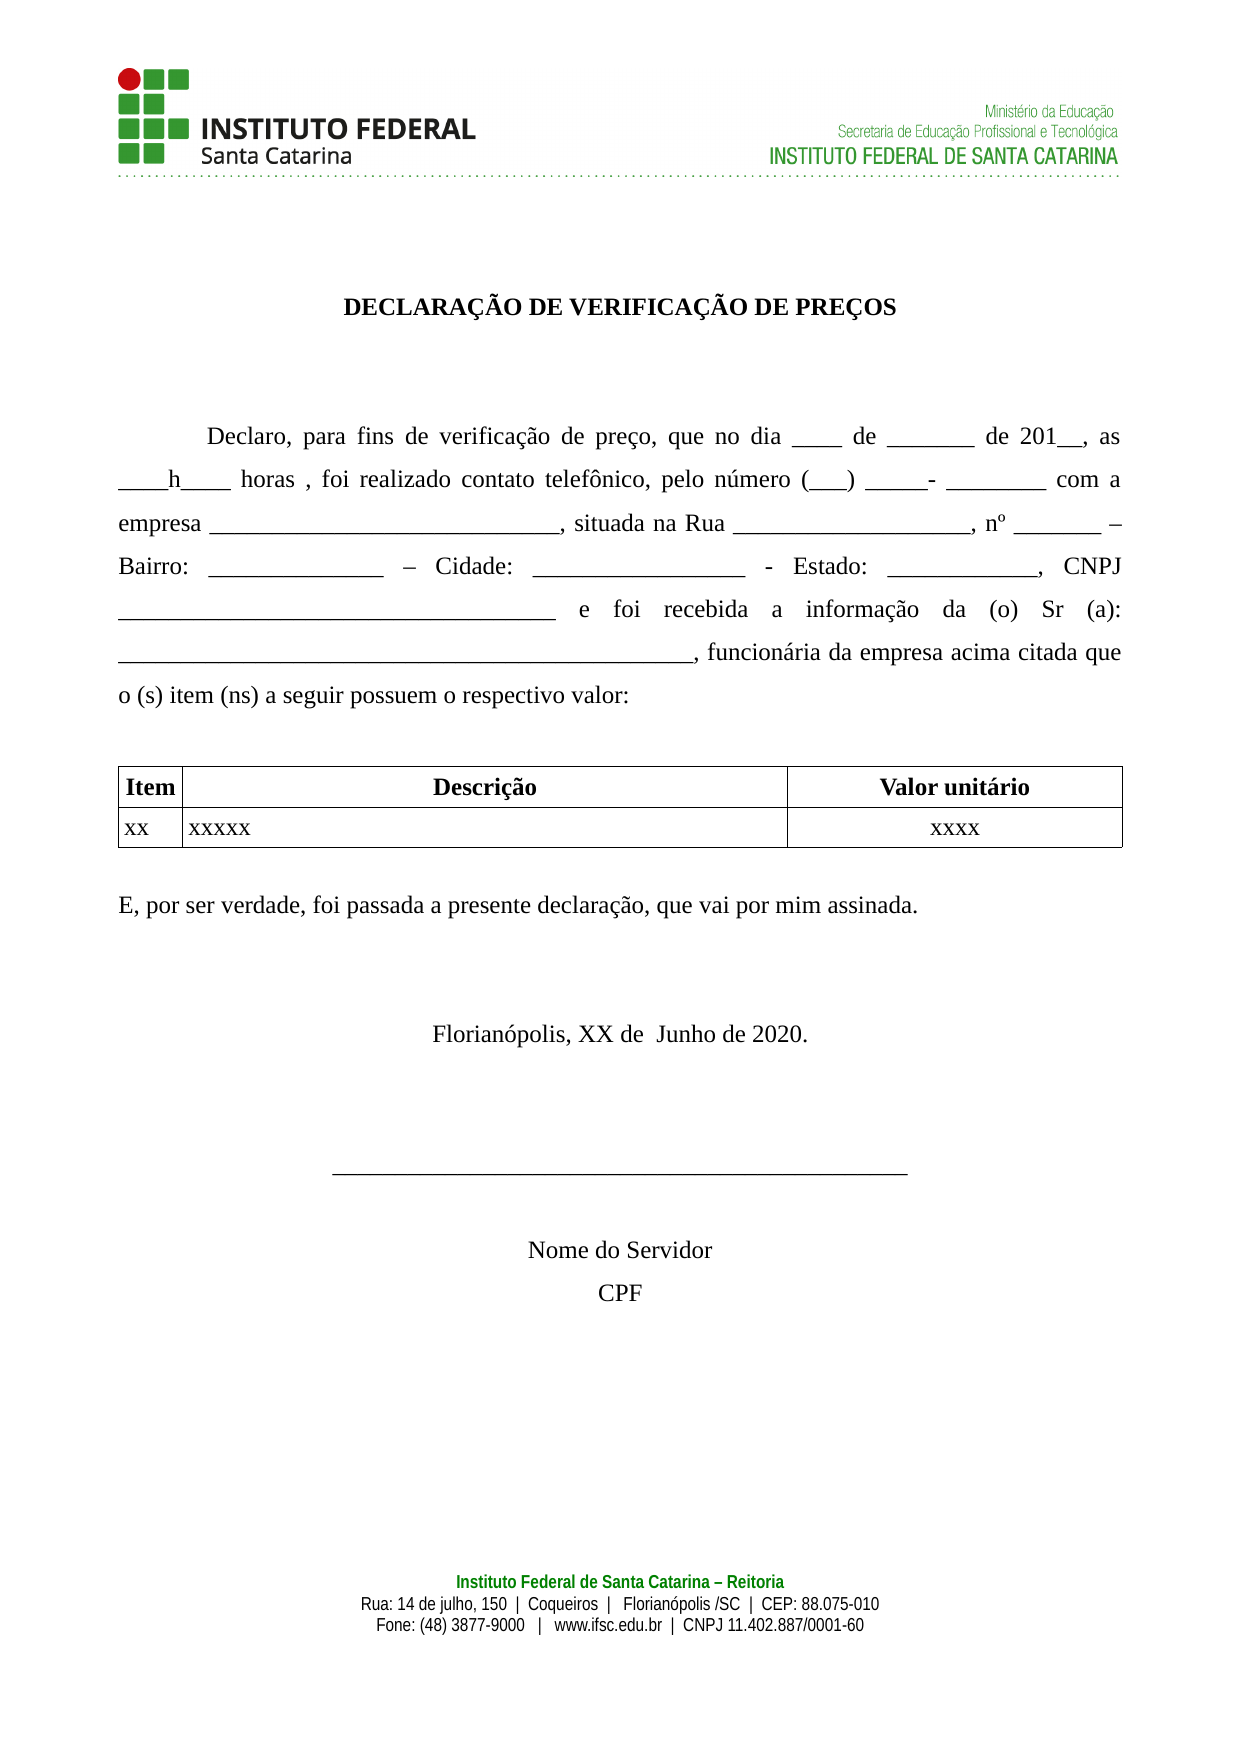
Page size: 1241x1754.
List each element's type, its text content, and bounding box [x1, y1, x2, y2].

table_cell xx [119, 808, 182, 847]
table_cell xxxxx [183, 808, 787, 847]
table_cell xxxx [788, 808, 1122, 847]
table_header Valor unitário [788, 767, 1122, 807]
text ______________________________________________ [183, 1149, 1057, 1178]
text Declaro, para fins de verificação de preço, que no dia ____ de _______ de 201__, as ____h____ horas , foi realizado contato telefônico, pelo número (___) _____- ________ com a empresa ____________________________, situada na Rua ___________________, nº _______ – Bairro: ______________ – Cidade: _________________ - Estado: ____________, CNPJ ___________________________________ e foi recebida a informação da (o) Sr (a): ______________________________________________, funcionária da empresa acima citada que o (s) item (ns) a seguir possuem o respectivo valor: [118, 421, 1122, 709]
text Nome do Servidor [183, 1235, 1057, 1264]
picture [118, 68, 1123, 177]
text E, por ser verdade, foi passada a presente declaração, que vai por mim assinada. [118, 890, 1122, 919]
text DECLARAÇÃO DE VERIFICAÇÃO DE PREÇOS [118, 292, 1122, 321]
table_header Descrição [183, 767, 787, 807]
table_header Item [119, 767, 182, 807]
text Florianópolis, XX de Junho de 2020. [118, 1019, 1122, 1048]
text CPF [183, 1278, 1057, 1307]
